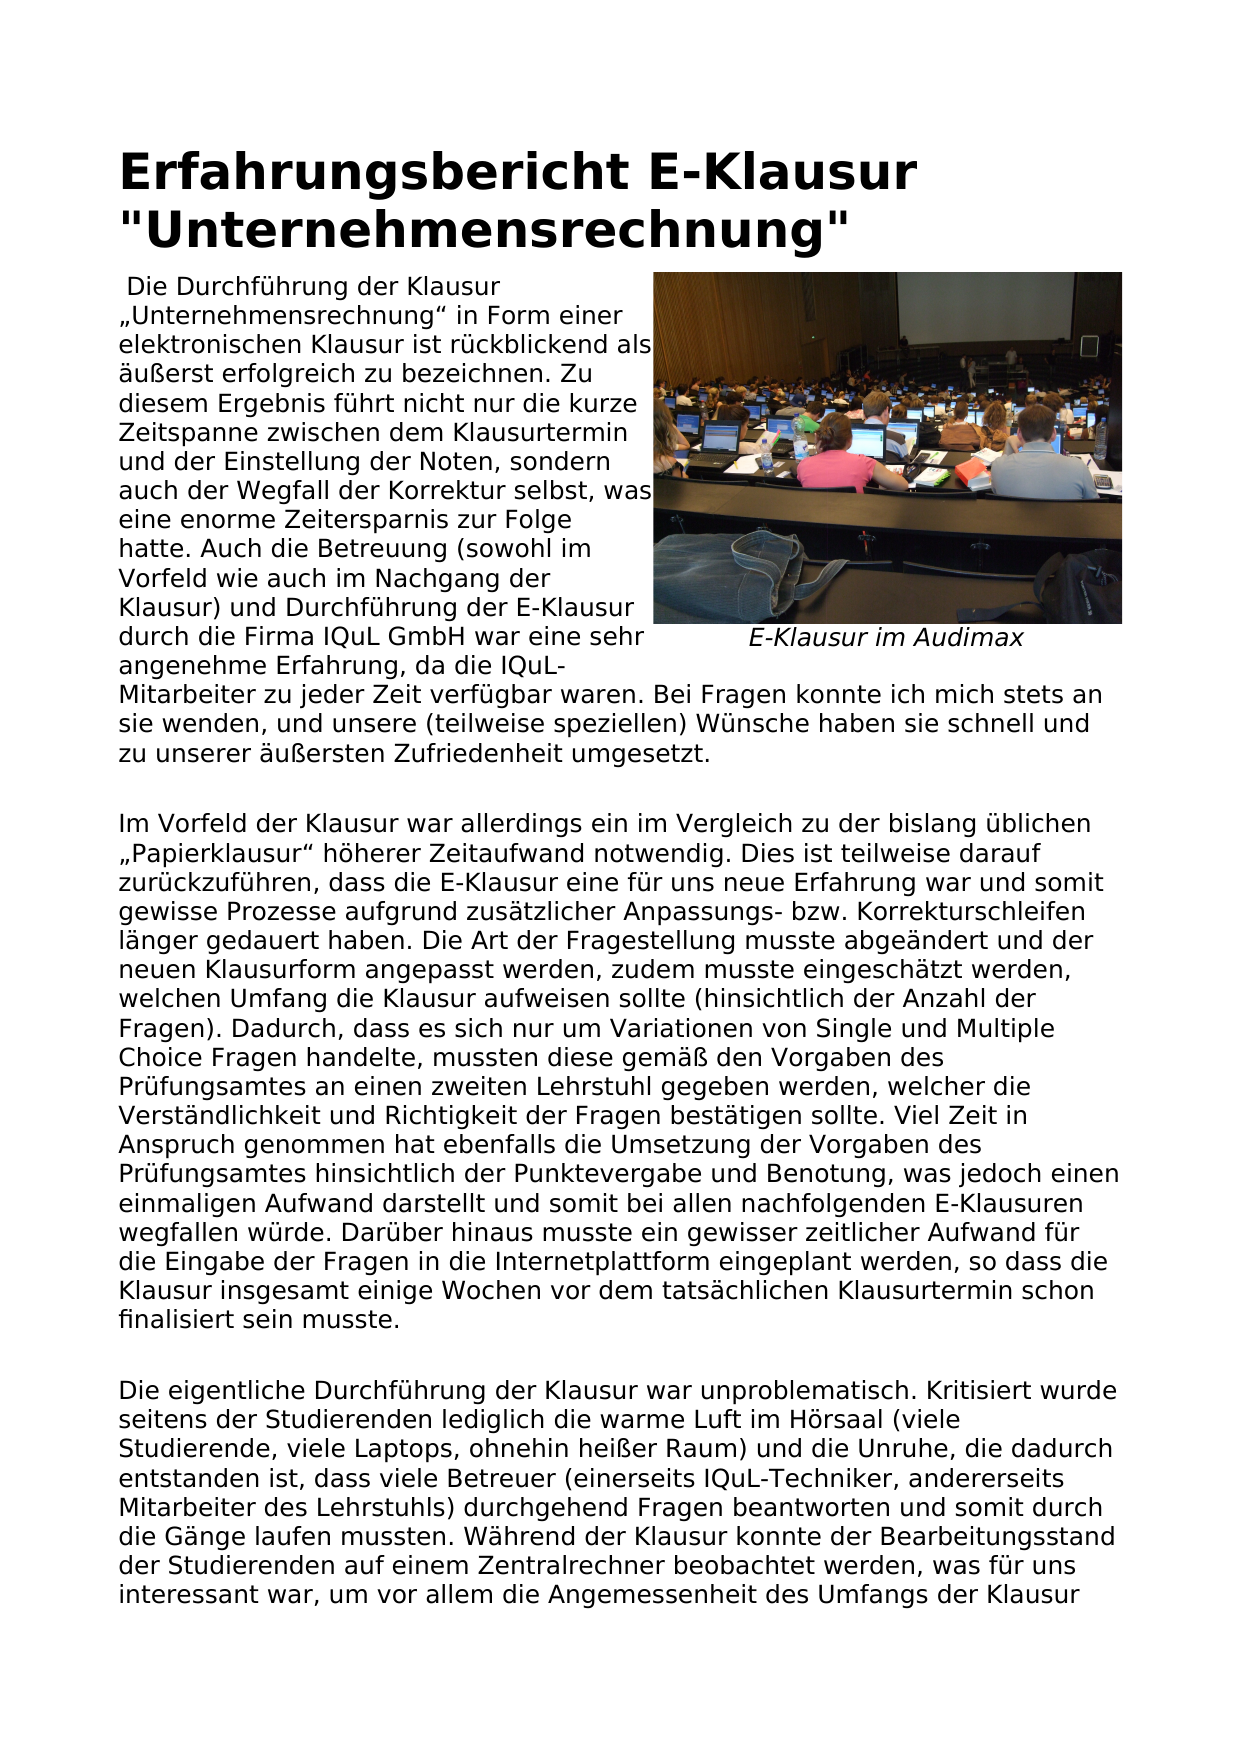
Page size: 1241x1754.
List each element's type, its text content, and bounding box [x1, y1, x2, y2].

subtitle Erfahrungsbericht E-Klausur "Unternehmensrechnung" [118, 143, 1122, 259]
picture [653, 272, 1123, 624]
text Die Durchführung der Klausur „Unternehmensrechnung“ in Form einer elektronischen Klausur ist rückblickend als äußerst erfolgreich zu bezeichnen. Zu diesem Ergebnis führt nicht nur die kurze Zeitspanne zwischen dem Klausurtermin und der Einstellung der Noten, sondern auch der Wegfall der Korrektur selbst, was eine enorme Zeitersparnis zur Folge hatte. Auch die Betreuung (sowohl im Vorfeld wie auch im Nachgang der Klausur) und Durchführung der E-Klausur durch die Firma IQuL GmbH war eine sehr angenehme Erfahrung, da die IQuL-Mitarbeiter zu jeder Zeit verfügbar waren. Bei Fragen konnte ich mich stets an sie wenden, und unsere (teilweise speziellen) Wünsche haben sie schnell und zu unserer äußersten Zufriedenheit umgesetzt. [118, 272, 1122, 797]
text E-Klausur im Audimax [653, 624, 1122, 653]
text Im Vorfeld der Klausur war allerdings ein im Vergleich zu der bislang üblichen „Papierklausur“ höherer Zeitaufwand notwendig. Dies ist teilweise darauf zurückzuführen, dass die E-Klausur eine für uns neue Erfahrung war und somit gewisse Prozesse aufgrund zusätzlicher Anpassungs- bzw. Korrekturschleifen länger gedauert haben. Die Art der Fragestellung musste abgeändert und der neuen Klausurform angepasst werden, zudem musste eingeschätzt werden, welchen Umfang die Klausur aufweisen sollte (hinsichtlich der Anzahl der Fragen). Dadurch, dass es sich nur um Variationen von Single und Multiple Choice Fragen handelte, mussten diese gemäß den Vorgaben des Prüfungsamtes an einen zweiten Lehrstuhl gegeben werden, welcher die Verständlichkeit und Richtigkeit der Fragen bestätigen sollte. Viel Zeit in Anspruch genommen hat ebenfalls die Umsetzung der Vorgaben des Prüfungsamtes hinsichtlich der Punktevergabe und Benotung, was jedoch einen einmaligen Aufwand darstellt und somit bei allen nachfolgenden E-Klausuren wegfallen würde. Darüber hinaus musste ein gewisser zeitlicher Aufwand für die Eingabe der Fragen in die Internetplattform eingeplant werden, so dass die Klausur insgesamt einige Wochen vor dem tatsächlichen Klausurtermin schon finalisiert sein musste. [118, 809, 1122, 1364]
text Die eigentliche Durchführung der Klausur war unproblematisch. Kritisiert wurde seitens der Studierenden lediglich die warme Luft im Hörsaal (viele Studierende, viele Laptops, ohnehin heißer Raum) und die Unruhe, die dadurch entstanden ist, dass viele Betreuer (einerseits IQuL-Techniker, andererseits Mitarbeiter des Lehrstuhls) durchgehend Fragen beantworten und somit durch die Gänge laufen mussten. Während der Klausur konnte der Bearbeitungsstand der Studierenden auf einem Zentralrechner beobachtet werden, was für uns interessant war, um vor allem die Angemessenheit des Umfangs der Klausur [118, 1376, 1122, 1609]
